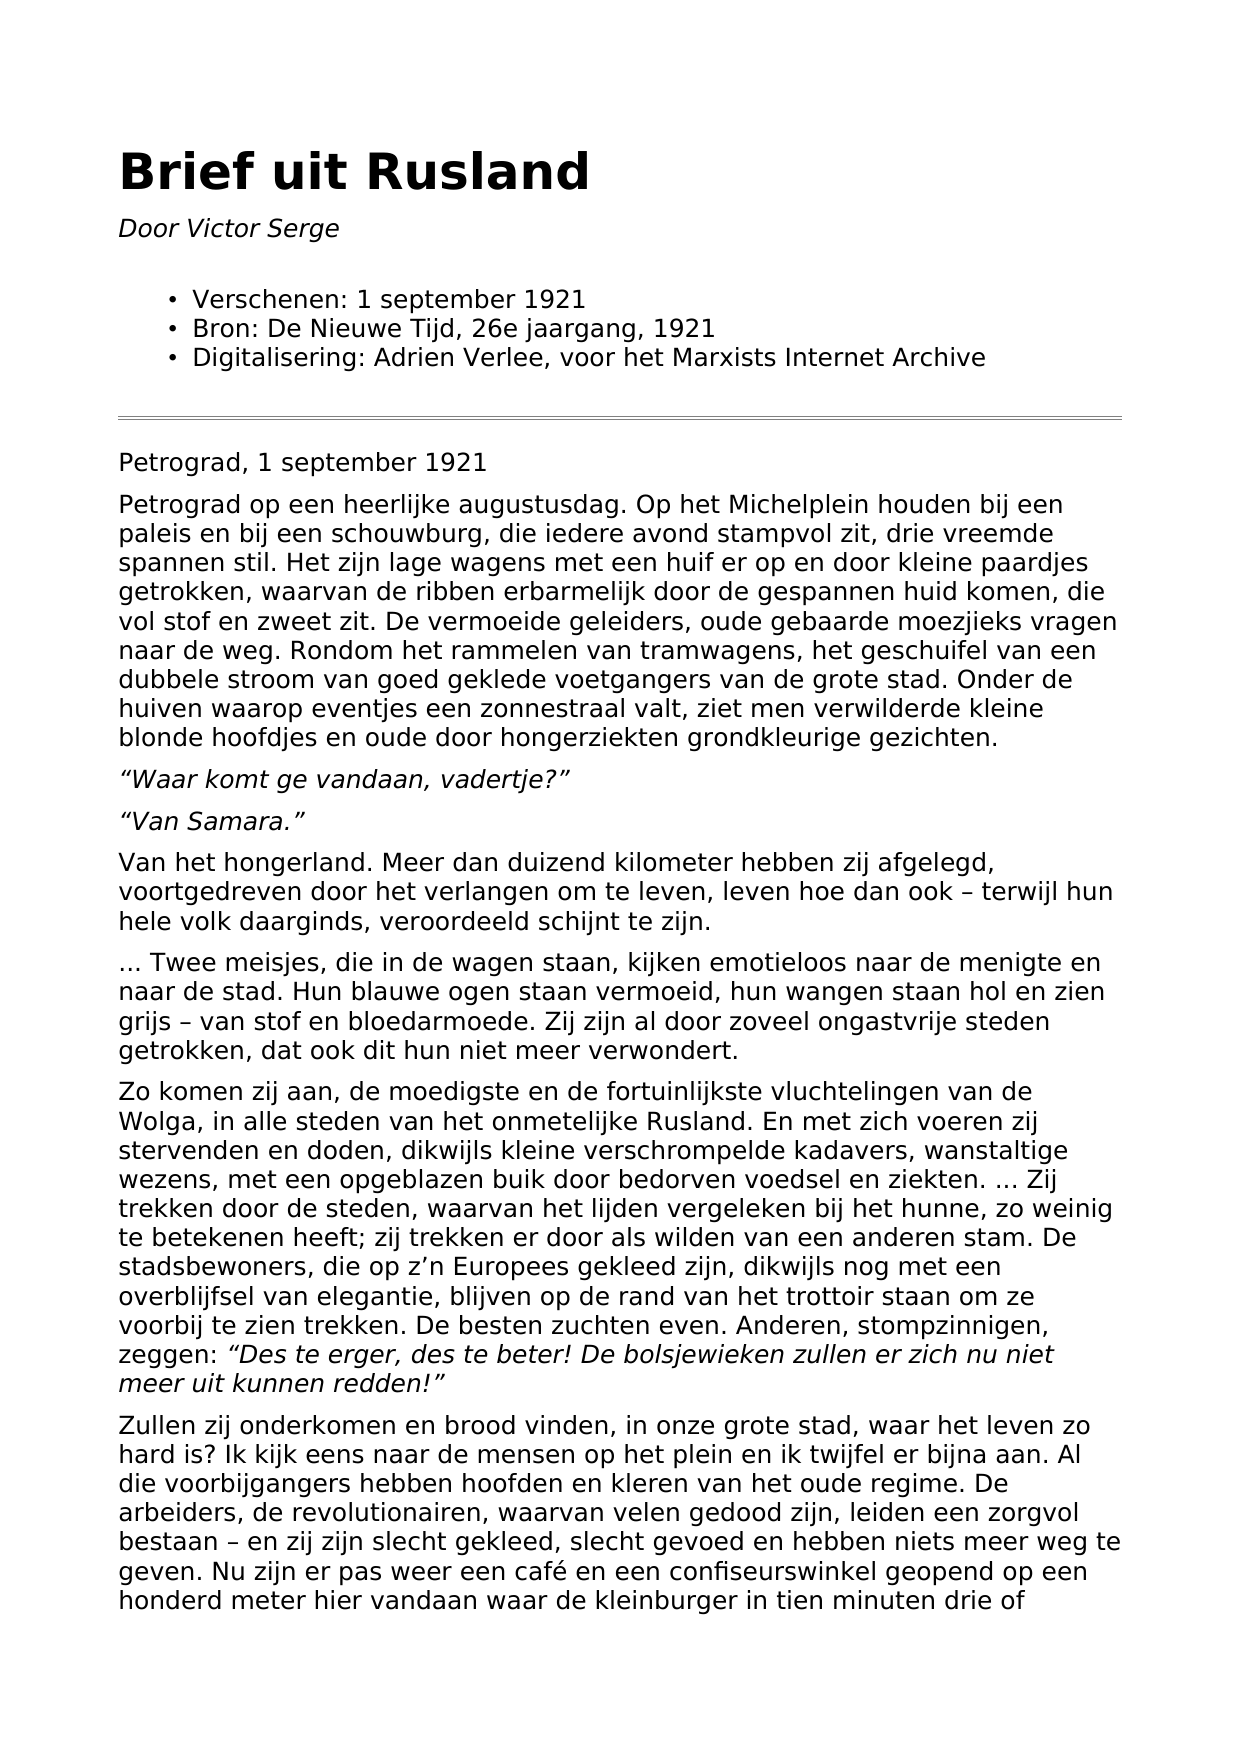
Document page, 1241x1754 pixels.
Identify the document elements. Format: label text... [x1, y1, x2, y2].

subtitle Brief uit Rusland [118, 143, 1122, 201]
list Digitalisering: Adrien Verlee, voor het Marxists Internet Archive [177, 343, 1122, 372]
list Bron: De Nieuwe Tijd, 26e jaargang, 1921 [177, 314, 1122, 343]
text Door Victor Serge [118, 214, 1122, 243]
text Petrograd op een heerlijke augustusdag. Op het Michelplein houden bij een paleis en bij een schouwburg, die iedere avond stampvol zit, drie vreemde spannen stil. Het zijn lage wagens met een huif er op en door kleine paardjes getrokken, waarvan de ribben erbarmelijk door de gespannen huid komen, die vol stof en zweet zit. De vermoeide geleiders, oude gebaarde moezjieks vragen naar de weg. Rondom het rammelen van tramwagens, het geschuifel van een dubbele stroom van goed geklede voetgangers van de grote stad. Onder de huiven waarop eventjes een zonnestraal valt, ziet men verwilderde kleine blonde hoofdjes en oude door hongerziekten grondkleurige gezichten. [118, 490, 1122, 752]
text ... Twee meisjes, die in de wagen staan, kijken emotieloos naar de menigte en naar de stad. Hun blauwe ogen staan vermoeid, hun wangen staan hol en zien grijs – van stof en bloedarmoede. Zij zijn al door zoveel ongastvrije steden getrokken, dat ook dit hun niet meer verwondert. [118, 948, 1122, 1065]
text Zo komen zij aan, de moedigste en de fortuinlijkste vluchtelingen van de Wolga, in alle steden van het onmetelijke Rusland. En met zich voeren zij stervenden en doden, dikwijls kleine verschrompelde kadavers, wanstaltige wezens, met een opgeblazen buik door bedorven voedsel en ziekten. ... Zij trekken door de steden, waarvan het lijden vergeleken bij het hunne, zo weinig te betekenen heeft; zij trekken er door als wilden van een anderen stam. De stadsbewoners, die op z’n Europees gekleed zijn, dikwijls nog met een overblijfsel van elegantie, blijven op de rand van het trottoir staan om ze voorbij te zien trekken. De besten zuchten even. Anderen, stompzinnigen, zeggen: “Des te erger, des te beter! De bolsjewieken zullen er zich nu niet meer uit kunnen redden!” [118, 1077, 1122, 1398]
list Verschenen: 1 september 1921 [177, 285, 1122, 314]
text “Van Samara.” [118, 807, 1122, 836]
text Zullen zij onderkomen en brood vinden, in onze grote stad, waar het leven zo hard is? Ik kijk eens naar de mensen op het plein en ik twijfel er bijna aan. Al die voorbijgangers hebben hoofden en kleren van het oude regime. De arbeiders, de revolutionairen, waarvan velen gedood zijn, leiden een zorgvol bestaan – en zij zijn slecht gekleed, slecht gevoed en hebben niets meer weg te geven. Nu zijn er pas weer een café en een confiseurswinkel geopend op een honderd meter hier vandaan waar de kleinburger in tien minuten drie of [118, 1411, 1122, 1615]
text “Waar komt ge vandaan, vadertje?” [118, 765, 1122, 794]
text Van het hongerland. Meer dan duizend kilometer hebben zij afgelegd, voortgedreven door het verlangen om te leven, leven hoe dan ook – terwijl hun hele volk daarginds, veroordeeld schijnt te zijn. [118, 848, 1122, 936]
text Petrograd, 1 september 1921 [118, 448, 1122, 477]
